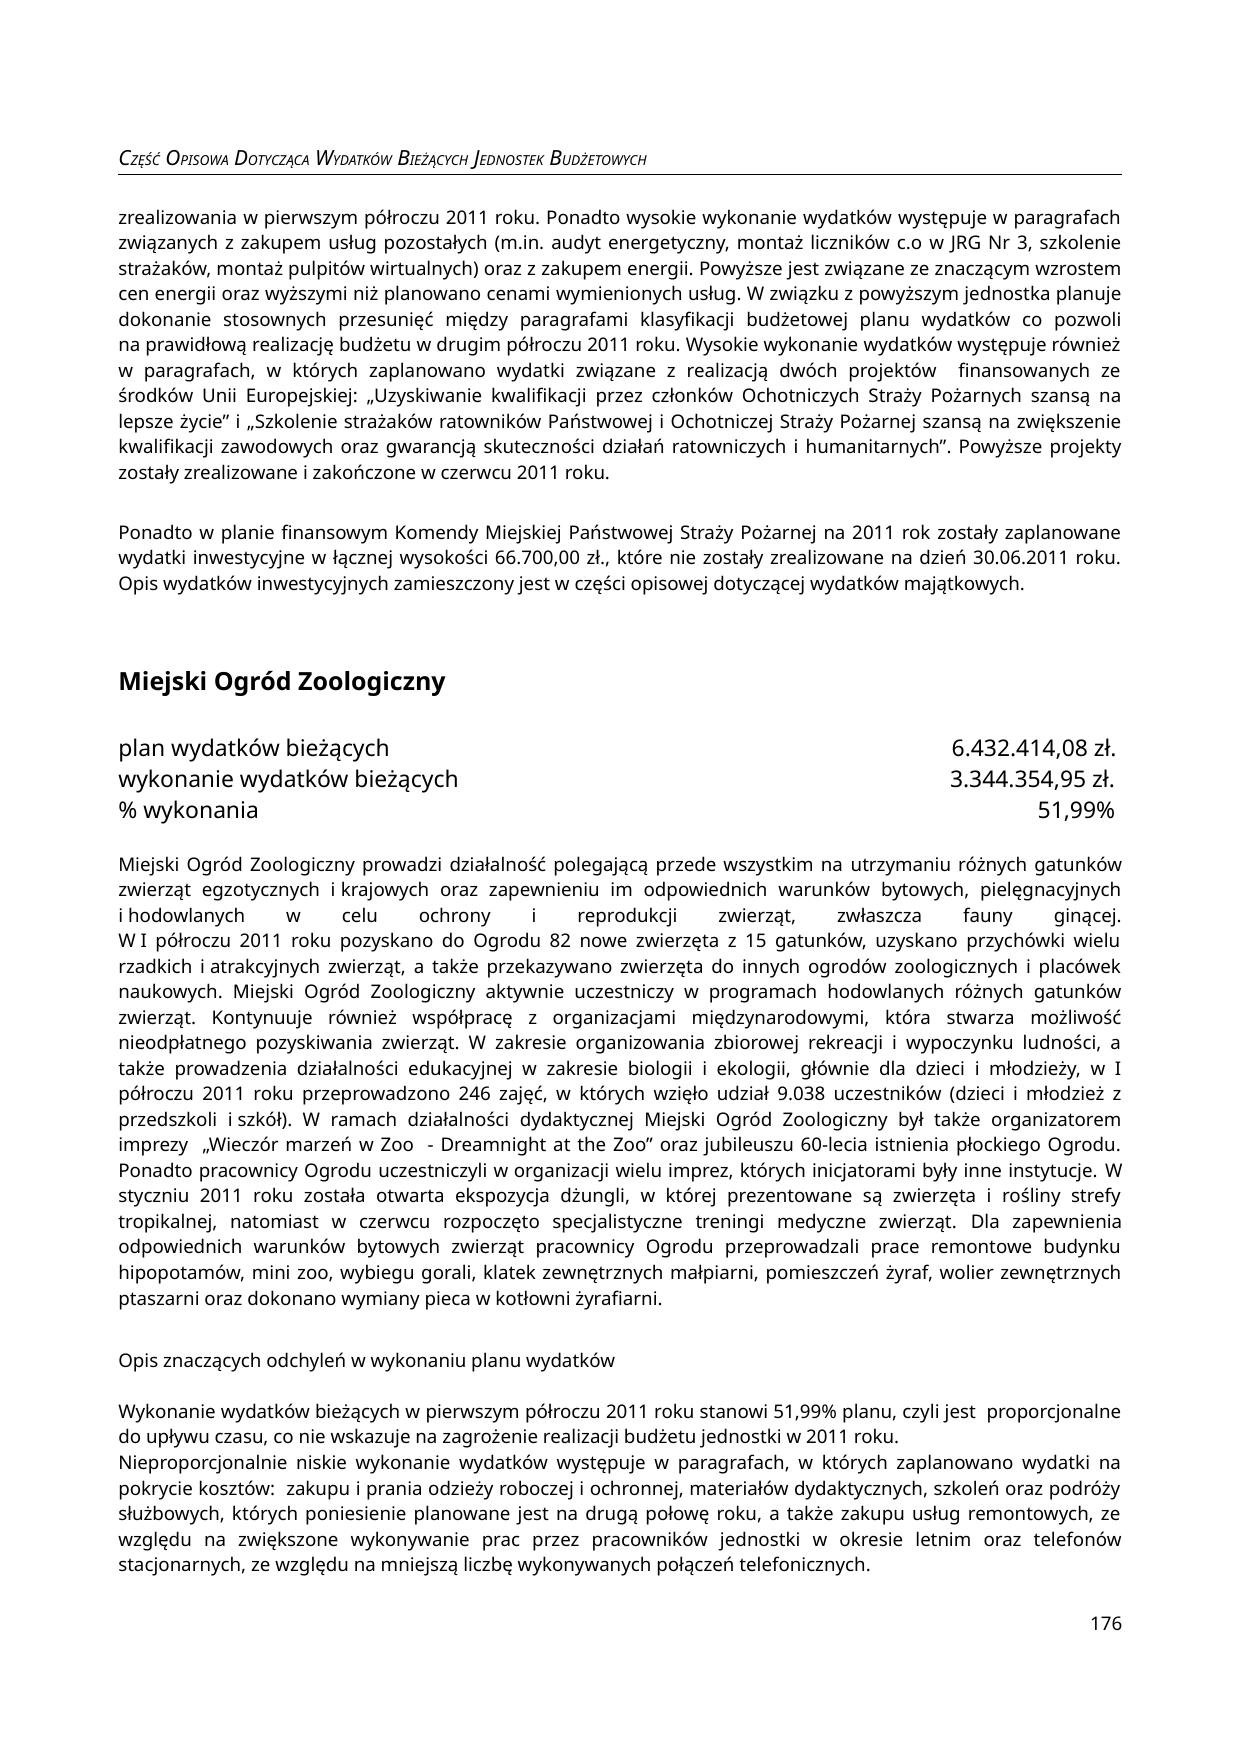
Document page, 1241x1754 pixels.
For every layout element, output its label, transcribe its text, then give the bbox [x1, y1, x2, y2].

text plan wydatków bieżących 6.432.414,08 zł. [118, 732, 1119, 763]
text wykonanie wydatków bieżących 3.344.354,95 zł. [118, 763, 1122, 794]
text Wykonanie wydatków bieżących w pierwszym półroczu 2011 roku stanowi 51,99% planu, czyli jest proporcjonalne do upływu czasu, co nie wskazuje na zagrożenie realizacji budżetu jednostki w 2011 roku. [118, 1398, 1122, 1449]
text Miejski Ogród Zoologiczny [118, 664, 1122, 698]
text Nieproporcjonalnie niskie wykonanie wydatków występuje w paragrafach, w których zaplanowano wydatki na pokrycie kosztów: zakupu i prania odzieży roboczej i ochronnej, materiałów dydaktycznych, szkoleń oraz podróży służbowych, których poniesienie planowane jest na drugą połowę roku, a także zakupu usług remontowych, ze względu na zwiększone wykonywanie prac przez pracowników jednostki w okresie letnim oraz telefonów stacjonarnych, ze względu na mniejszą liczbę wykonywanych połączeń telefonicznych. [118, 1449, 1122, 1577]
text zrealizowania w pierwszym półroczu 2011 roku. Ponadto wysokie wykonanie wydatków występuje w paragrafach związanych z zakupem usług pozostałych (m.in. audyt energetyczny, montaż liczników c.o w JRG Nr 3, szkolenie strażaków, montaż pulpitów wirtualnych) oraz z zakupem energii. Powyższe jest związane ze znaczącym wzrostem cen energii oraz wyższymi niż planowano cenami wymienionych usług. W związku z powyższym jednostka planuje dokonanie stosownych przesunięć między paragrafami klasyfikacji budżetowej planu wydatków co pozwoli na prawidłową realizację budżetu w drugim półroczu 2011 roku. Wysokie wykonanie wydatków występuje również w paragrafach, w których zaplanowano wydatki związane z realizacją dwóch projektów finansowanych ze środków Unii Europejskiej: „Uzyskiwanie kwalifikacji przez członków Ochotniczych Straży Pożarnych szansą na lepsze życie” i „Szkolenie strażaków ratowników Państwowej i Ochotniczej Straży Pożarnej szansą na zwiększenie kwalifikacji zawodowych oraz gwarancją skuteczności działań ratowniczych i humanitarnych”. Powyższe projekty zostały zrealizowane i zakończone w czerwcu 2011 roku. [118, 204, 1122, 485]
text Opis znaczących odchyleń w wykonaniu planu wydatków [118, 1347, 1122, 1373]
text Miejski Ogród Zoologiczny prowadzi działalność polegającą przede wszystkim na utrzymaniu różnych gatunków zwierząt egzotycznych i krajowych oraz zapewnieniu im odpowiednich warunków bytowych, pielęgnacyjnych i hodowlanych w celu ochrony i reprodukcji zwierząt, zwłaszcza fauny ginącej. W I półroczu 2011 roku pozyskano do Ogrodu 82 nowe zwierzęta z 15 gatunków, uzyskano przychówki wielu rzadkich i atrakcyjnych zwierząt, a także przekazywano zwierzęta do innych ogrodów zoologicznych i placówek naukowych. Miejski Ogród Zoologiczny aktywnie uczestniczy w programach hodowlanych różnych gatunków zwierząt. Kontynuuje również współpracę z organizacjami międzynarodowymi, która stwarza możliwość nieodpłatnego pozyskiwania zwierząt. W zakresie organizowania zbiorowej rekreacji i wypoczynku ludności, a także prowadzenia działalności edukacyjnej w zakresie biologii i ekologii, głównie dla dzieci i młodzieży, w I półroczu 2011 roku przeprowadzono 246 zajęć, w których wzięło udział 9.038 uczestników (dzieci i młodzież z przedszkoli i szkół). W ramach działalności dydaktycznej Miejski Ogród Zoologiczny był także organizatorem imprezy „Wieczór marzeń w Zoo - Dreamnight at the Zoo” oraz jubileuszu 60-lecia istnienia płockiego Ogrodu. Ponadto pracownicy Ogrodu uczestniczyli w organizacji wielu imprez, których inicjatorami były inne instytucje. W styczniu 2011 roku została otwarta ekspozycja dżungli, w której prezentowane są zwierzęta i rośliny strefy tropikalnej, natomiast w czerwcu rozpoczęto specjalistyczne treningi medyczne zwierząt. Dla zapewnienia odpowiednich warunków bytowych zwierząt pracownicy Ogrodu przeprowadzali prace remontowe budynku hipopotamów, mini zoo, wybiegu gorali, klatek zewnętrznych małpiarni, pomieszczeń żyraf, wolier zewnętrznych ptaszarni oraz dokonano wymiany pieca w kotłowni żyrafiarni. [118, 851, 1122, 1310]
text % wykonania 51,99% [118, 794, 1122, 826]
text Ponadto w planie finansowym Komendy Miejskiej Państwowej Straży Pożarnej na 2011 rok zostały zaplanowane wydatki inwestycyjne w łącznej wysokości 66.700,00 zł., które nie zostały zrealizowane na dzień 30.06.2011 roku. Opis wydatków inwestycyjnych zamieszczony jest w części opisowej dotyczącej wydatków majątkowych. [118, 519, 1122, 596]
